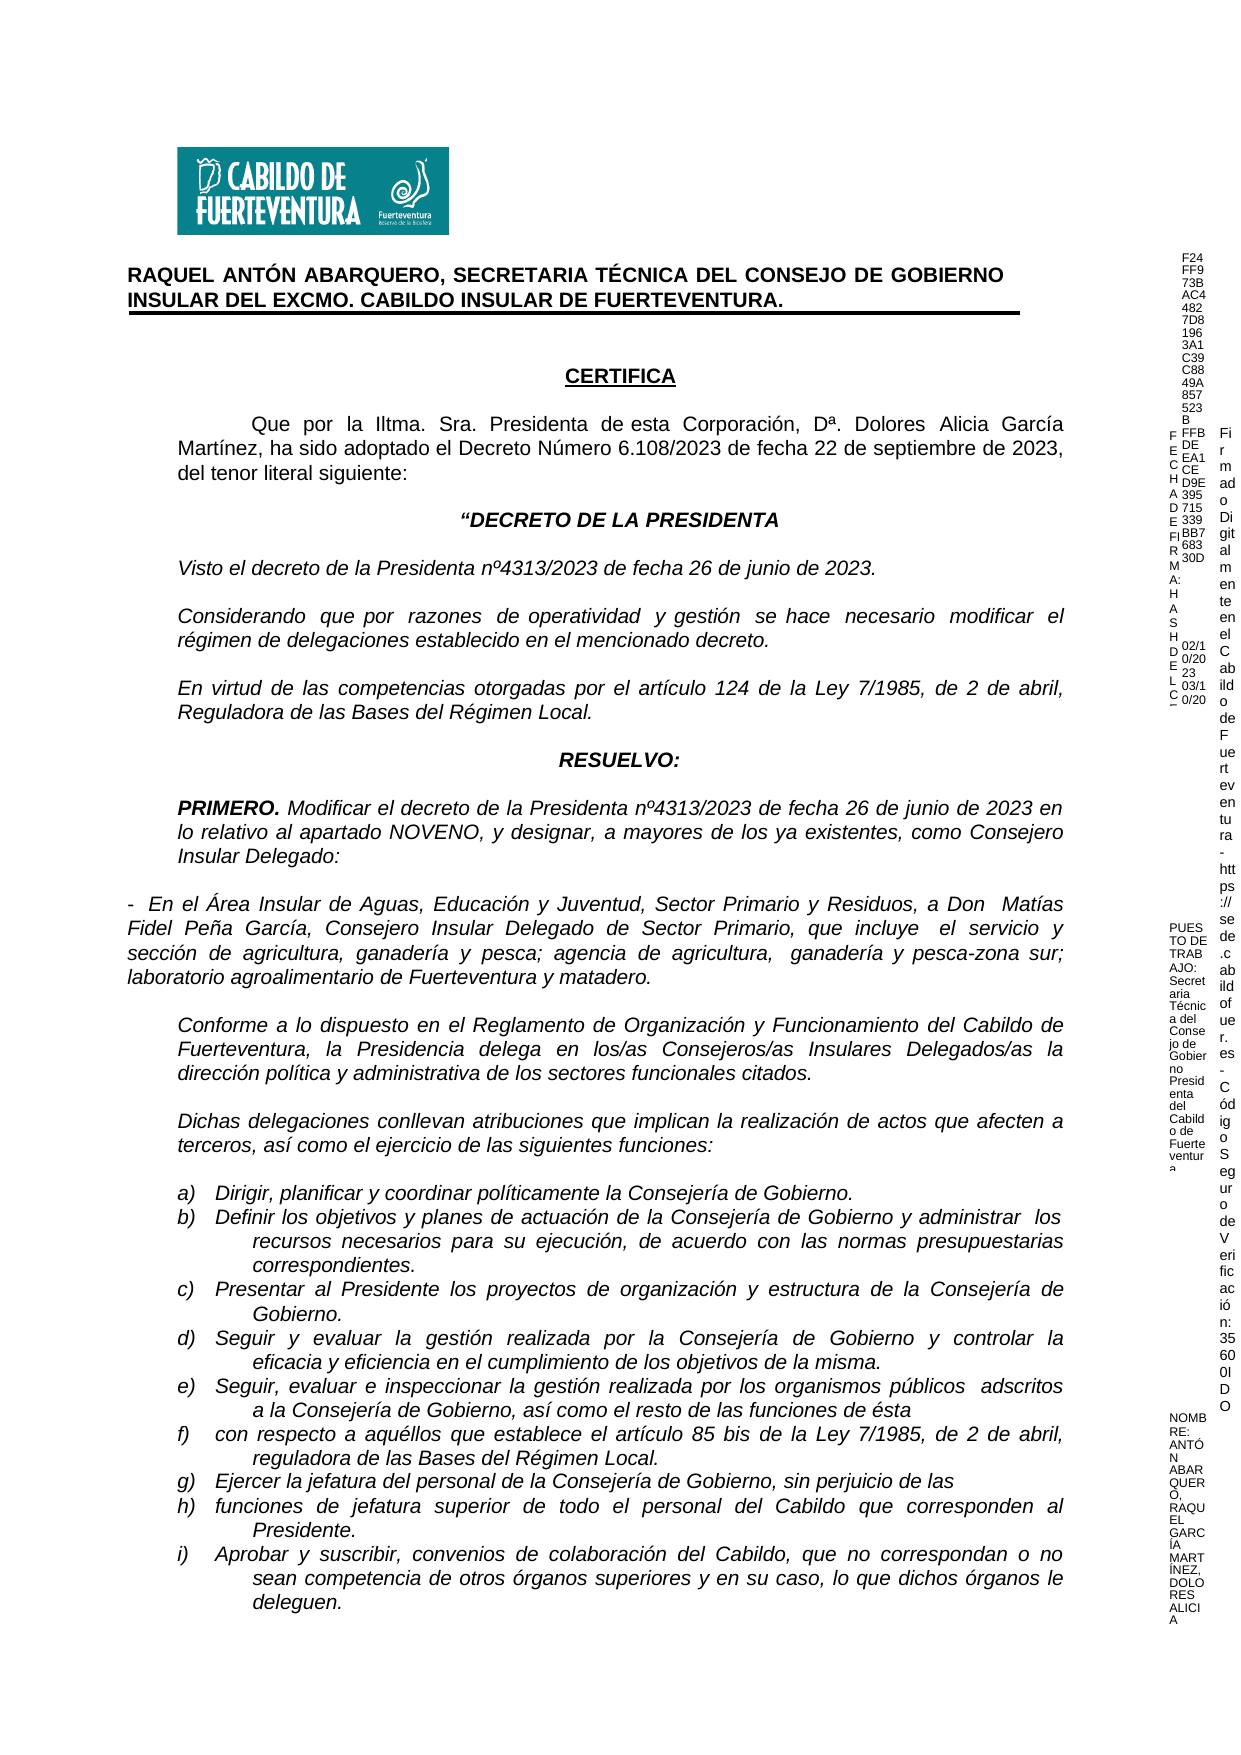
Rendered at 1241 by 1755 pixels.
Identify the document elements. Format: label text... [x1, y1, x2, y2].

list Dirigir, planificar y coordinar políticamente la Consejería de Gobierno. [177, 1181, 1217, 1205]
list Ejercer la jefatura del personal de la Consejería de Gobierno, sin perjuicio de las [177, 1470, 1167, 1493]
list funciones de jefatura superior de todo el personal del Cabildo que corresponden al Presidente. [177, 1493, 1064, 1542]
text 03/10/2023 [1182, 680, 1209, 706]
subtitle RESUELVO: [557, 748, 684, 772]
text Secretaria Técnica del Consejo de Gobierno Presidenta del Cabildo de Fuerteventura [1169, 976, 1207, 1171]
text Dichas delegaciones conllevan atribuciones que implican la realización de actos que afecten a terceros, así como el ejercicio de las siguientes funciones: [177, 1109, 1064, 1157]
text Que por la Iltma. Sra. Presidenta de esta Corporación, Dª. Dolores Alicia García Martínez, ha sido adoptado el Decreto Número 6.108/2023 de fecha 22 de septiembre de 2023, del tenor literal siguiente: [177, 412, 1064, 484]
text CERTIFICA [557, 364, 684, 388]
text En virtud de las competencias otorgadas por el artículo 124 de la Ley 7/1985, de 2 de abril, Reguladora de las Bases del Régimen Local. [177, 676, 1064, 724]
text Considerando que por razones de operatividad y gestión se hace necesario modificar el régimen de delegaciones establecido en el mencionado decreto. [177, 604, 1064, 652]
list Aprobar y suscribir, convenios de colaboración del Cabildo, que no correspondan o no sean competencia de otros órganos superiores y en su caso, lo que dichos órganos le deleguen. [177, 1542, 1064, 1614]
text Visto el decreto de la Presidenta nº4313/2023 de fecha 26 de junio de 2023. [177, 556, 1167, 580]
list Seguir y evaluar la gestión realizada por la Consejería de Gobierno y controlar la eficacia y eficiencia en el cumplimiento de los objetivos de la misma. [177, 1325, 1064, 1373]
text - En el Área Insular de Aguas, Educación y Juventud, Sector Primario y Residuos, a Don Matías Fidel Peña García, Consejero Insular Delegado de Sector Primario, que incluye el servicio y sección de agricultura, ganadería y pesca; agencia de agricultura, ganadería y pesca-zona sur; laboratorio agroalimentario de Fuerteventura y matadero. [127, 892, 1064, 988]
list Seguir, evaluar e inspeccionar la gestión realizada por los organismos públicos adscritos a la Consejería de Gobierno, así como el resto de las funciones de ésta [177, 1373, 1063, 1422]
list [1167, 1412, 1209, 1642]
text FECHA DE FIRMA: HASH DEL CERTIFICADO: [1169, 429, 1184, 706]
list ANTÓN ABARQUERO, RAQUEL GARCÍA MARTÍNEZ, DOLORES ALICIA [1169, 1440, 1207, 1627]
text Firmado Digitalmente en el Cabildo de Fuerteventura - https://sede.cabildofuer.es - Código Seguro de Verificación: 35600IDOC2CFE9014FFF52F14482 [1219, 424, 1236, 1412]
text PRIMERO. Modificar el decreto de la Presidenta nº4313/2023 de fecha 26 de junio de 2023 en lo relativo al apartado NOVENO, y designar, a mayores de los ya existentes, como Consejero Insular Delegado: [177, 796, 1064, 868]
list NOMBRE: [1169, 1412, 1209, 1439]
text F24FF973BAC44827D81963A1C39C8849A857523B FFBDEEA1CED9E395715339BB768330D3CC2EDAE0 [1182, 252, 1207, 563]
list Definir los objetivos y planes de actuación de la Consejería de Gobierno y administrar los recursos necesarios para su ejecución, de acuerdo con las normas presupuestarias correspondientes. [177, 1205, 1064, 1277]
list Presentar al Presidente los proyectos de organización y estructura de la Consejería de Gobierno. [177, 1277, 1064, 1325]
text Conforme a lo dispuesto en el Reglamento de Organización y Funcionamiento del Cabildo de Fuerteventura, la Presidencia delega en los/as Consejeros/as Insulares Delegados/as la dirección política y administrativa de los sectores funcionales citados. [177, 1012, 1064, 1085]
subtitle “DECRETO DE LA PRESIDENTA [127, 508, 1114, 532]
text 02/10/2023 [1182, 639, 1209, 680]
text PUESTO DE TRABAJO: [1169, 921, 1209, 975]
subtitle RAQUEL ANTÓN ABARQUERO, SECRETARIA TÉCNICA DEL CONSEJO DE GOBIERNO INSULAR DEL EXCMO. CABILDO INSULAR DE FUERTEVENTURA. [127, 263, 1064, 311]
subtitle [1179, 250, 1209, 563]
list con respecto a aquéllos que establece el artículo 85 bis de la Ley 7/1985, de 2 de abril, reguladora de las Bases del Régimen Local. [177, 1422, 1064, 1470]
